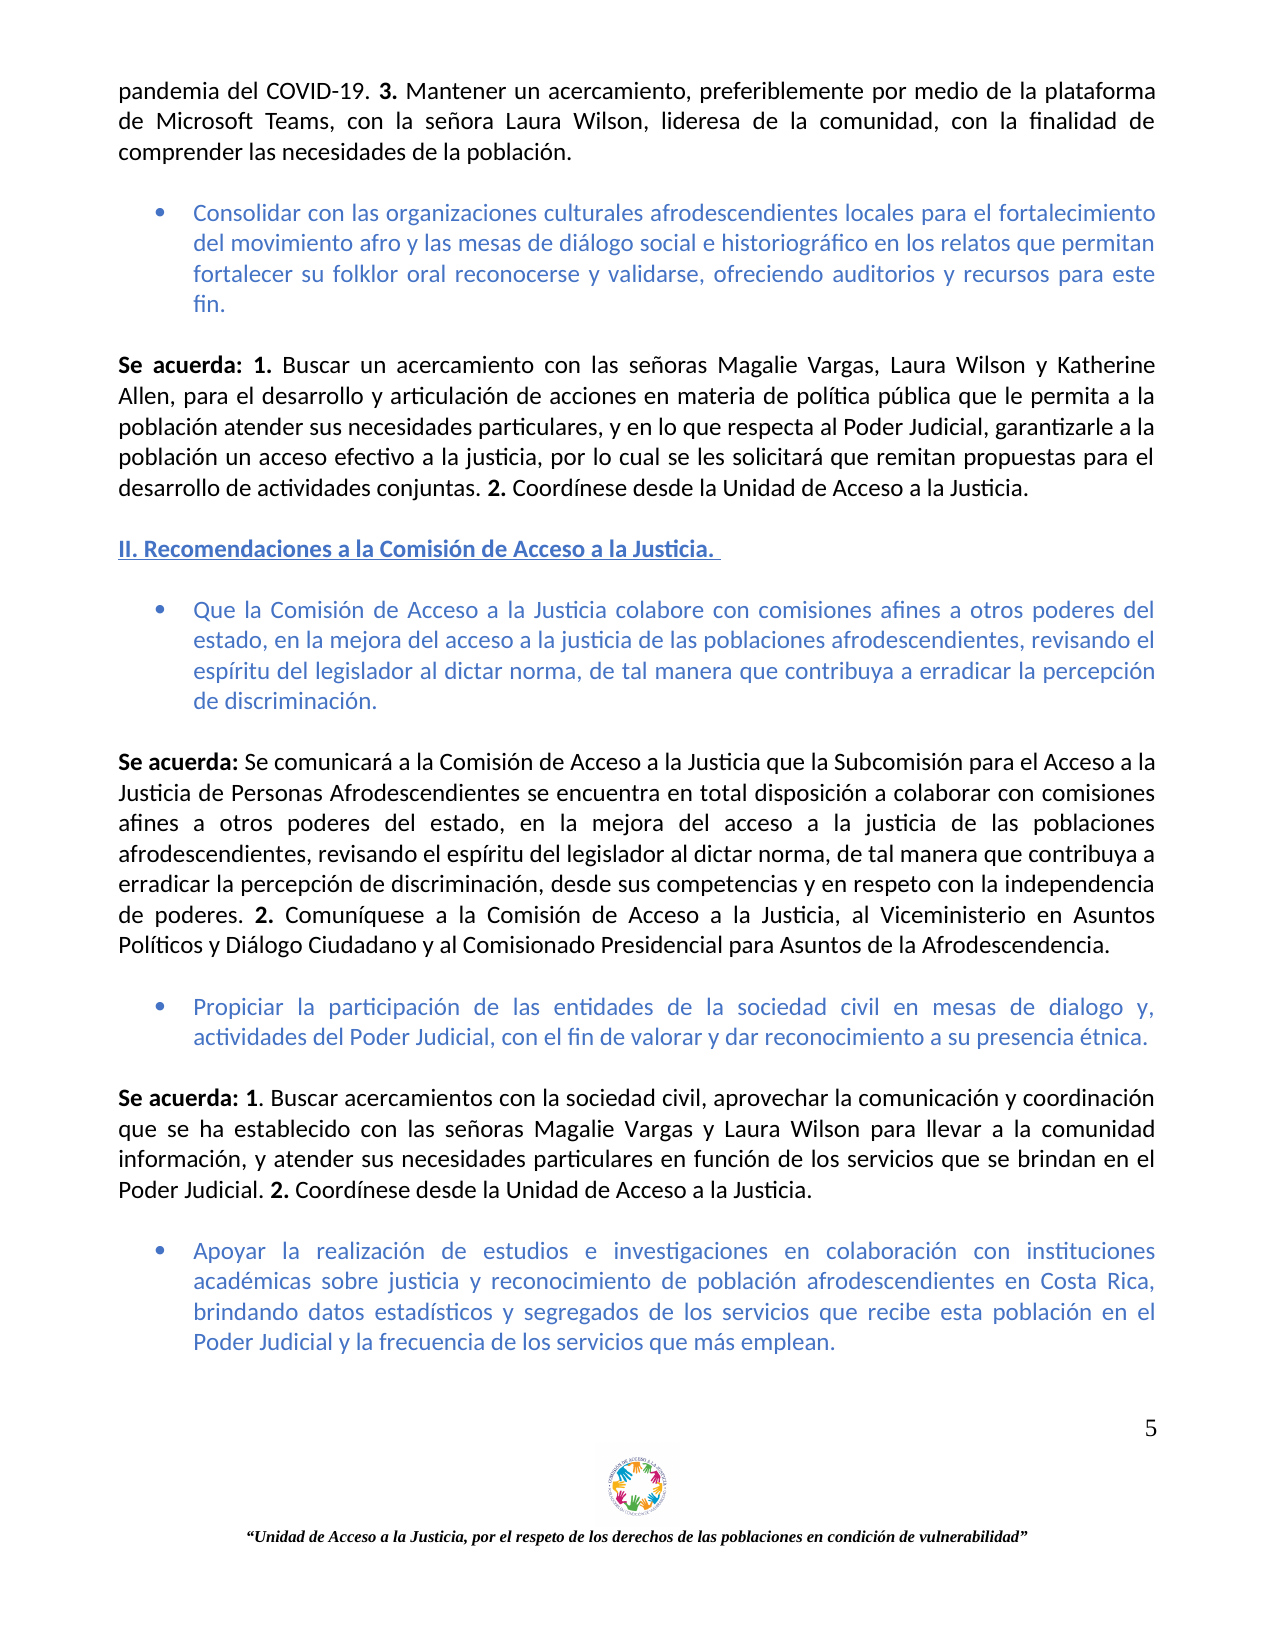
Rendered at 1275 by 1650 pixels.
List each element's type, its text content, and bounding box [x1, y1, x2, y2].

text Se acuerda: 1. Buscar acercamientos con la sociedad civil, aprovechar la comunicación y coordinación que se ha establecido con las señoras Magalie Vargas y Laura Wilson para llevar a la comunidad información, y atender sus necesidades particulares en función de los servicios que se brindan en el Poder Judicial. 2. Coordínese desde la Unidad de Acceso a la Justicia. [118, 1082, 1157, 1204]
text Se acuerda: 1. Buscar un acercamiento con las señoras Magalie Vargas, Laura Wilson y Katherine Allen, para el desarrollo y articulación de acciones en materia de política pública que le permita a la población atender sus necesidades particulares, y en lo que respecta al Poder Judicial, garantizarle a la población un acceso efectivo a la justicia, por lo cual se les solicitará que remitan propuestas para el desarrollo de actividades conjuntas. 2. Coordínese desde la Unidad de Acceso a la Justicia. [118, 350, 1157, 502]
list Consolidar con las organizaciones culturales afrodescendientes locales para el fortalecimiento del movimiento afro y las mesas de diálogo social e historiográfico en los relatos que permitan fortalecer su folklor oral reconocerse y validarse, ofreciendo auditorios y recursos para este fin. [156, 197, 1157, 319]
text pandemia del COVID-19. 3. Mantener un acercamiento, preferiblemente por medio de la plataforma de Microsoft Teams, con la señora Laura Wilson, lideresa de la comunidad, con la finalidad de comprender las necesidades de la población. [118, 75, 1157, 167]
list Que la Comisión de Acceso a la Justicia colabore con comisiones afines a otros poderes del estado, en la mejora del acceso a la justicia de las poblaciones afrodescendientes, revisando el espíritu del legislador al dictar norma, de tal manera que contribuya a erradicar la percepción de discriminación. [156, 594, 1157, 716]
list Apoyar la realización de estudios e investigaciones en colaboración con instituciones académicas sobre justicia y reconocimiento de población afrodescendientes en Costa Rica, brindando datos estadísticos y segregados de los servicios que recibe esta población en el Poder Judicial y la frecuencia de los servicios que más emplean. [156, 1235, 1157, 1357]
list Propiciar la participación de las entidades de la sociedad civil en mesas de dialogo y, actividades del Poder Judicial, con el fin de valorar y dar reconocimiento a su presencia étnica. [156, 991, 1157, 1052]
text Se acuerda: Se comunicará a la Comisión de Acceso a la Justicia que la Subcomisión para el Acceso a la Justicia de Personas Afrodescendientes se encuentra en total disposición a colaborar con comisiones afines a otros poderes del estado, en la mejora del acceso a la justicia de las poblaciones afrodescendientes, revisando el espíritu del legislador al dictar norma, de tal manera que contribuya a erradicar la percepción de discriminación, desde sus competencias y en respeto con la independencia de poderes. 2. Comuníquese a la Comisión de Acceso a la Justicia, al Viceministerio en Asuntos Políticos y Diálogo Ciudadano y al Comisionado Presidencial para Asuntos de la Afrodescendencia. [118, 746, 1157, 960]
text II. Recomendaciones a la Comisión de Acceso a la Justicia. [118, 533, 1157, 563]
